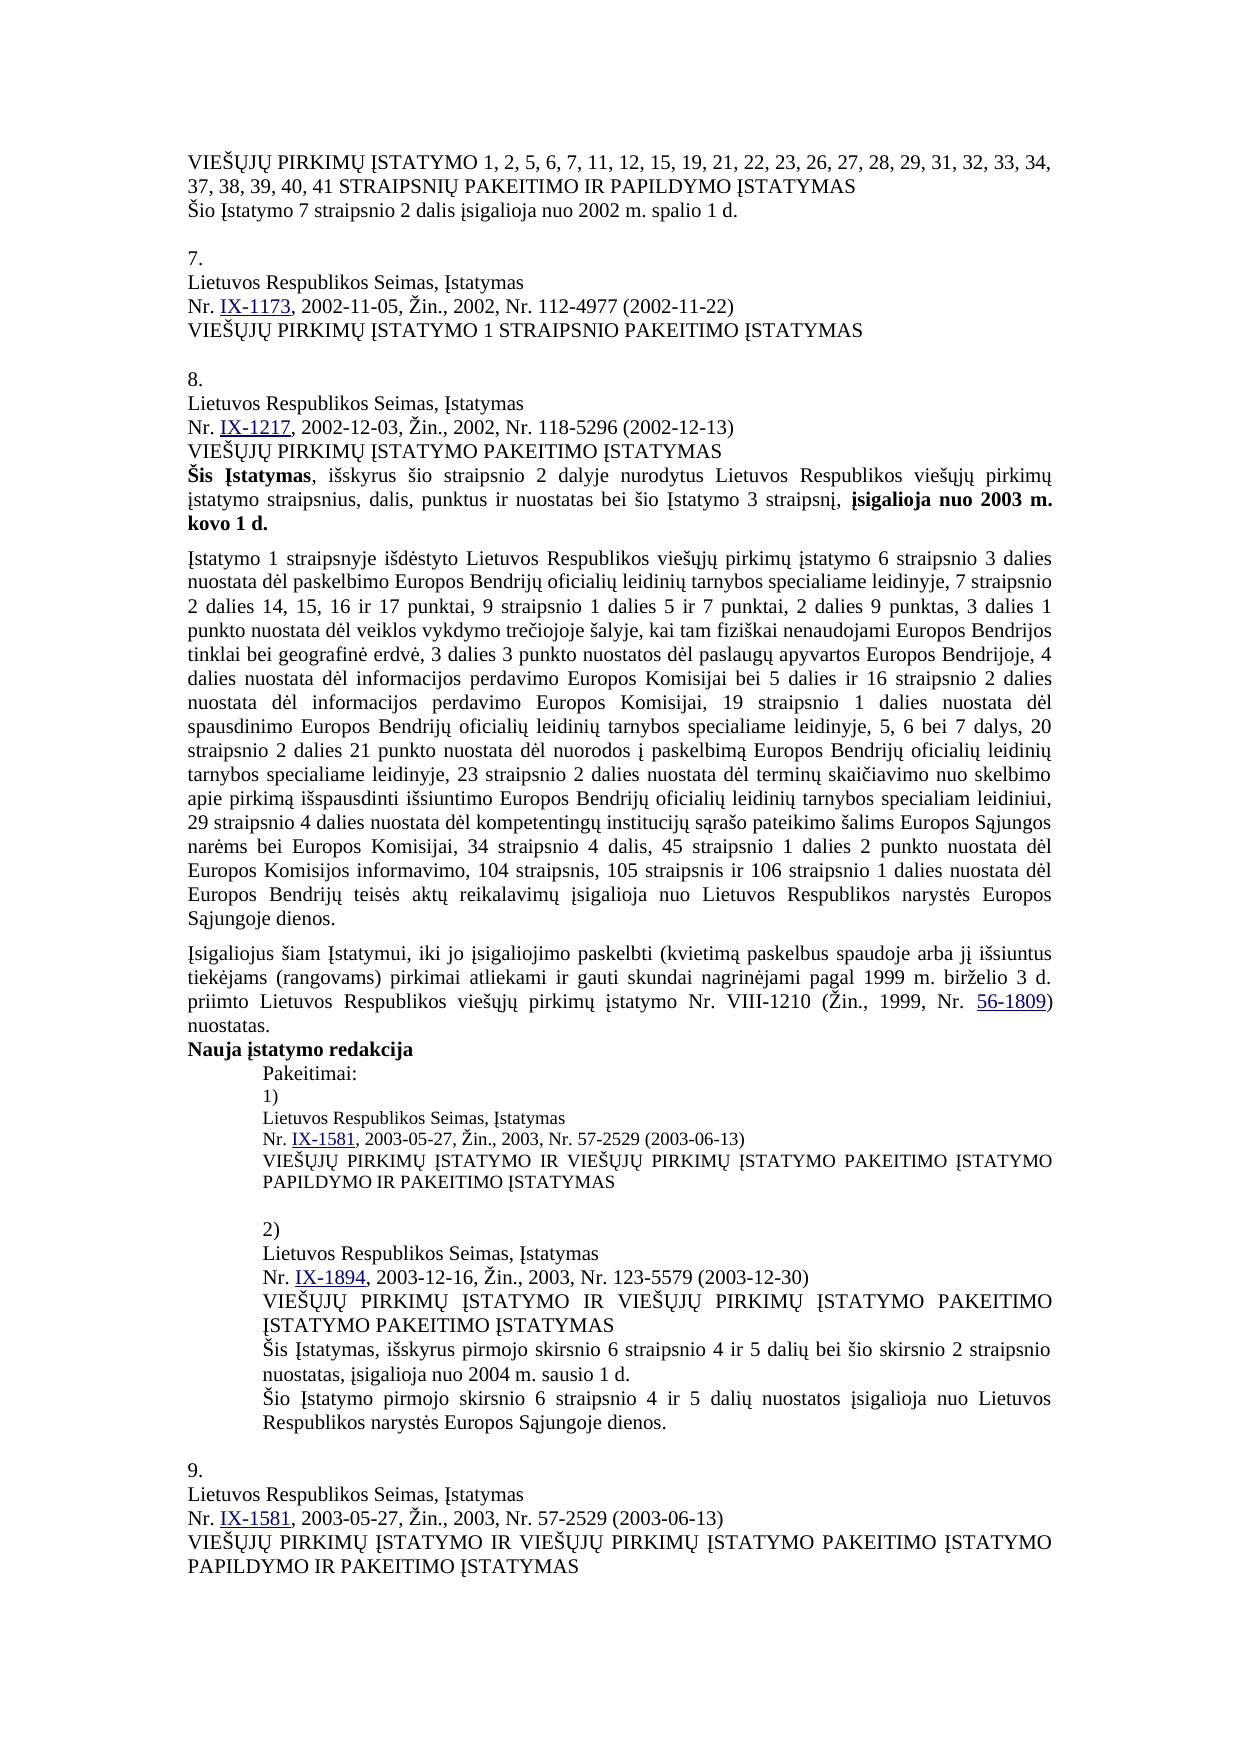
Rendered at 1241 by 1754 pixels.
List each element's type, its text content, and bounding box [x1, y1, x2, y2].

text Šis Įstatymas, išskyrus pirmojo skirsnio 6 straipsnio 4 ir 5 dalių bei šio skirsnio 2 straipsnio nuostatas, įsigalioja nuo 2004 m. sausio 1 d. [262, 1337, 1053, 1386]
text VIEŠŲJŲ PIRKIMŲ ĮSTATYMO IR VIEŠŲJŲ PIRKIMŲ ĮSTATYMO PAKEITIMO ĮSTATYMO PAPILDYMO IR PAKEITIMO ĮSTATYMAS [262, 1150, 1053, 1193]
text VIEŠŲJŲ PIRKIMŲ ĮSTATYMO PAKEITIMO ĮSTATYMAS [187, 439, 1053, 463]
text VIEŠŲJŲ PIRKIMŲ ĮSTATYMO IR VIEŠŲJŲ PIRKIMŲ ĮSTATYMO PAKEITIMO ĮSTATYMO PAPILDYMO IR PAKEITIMO ĮSTATYMAS [187, 1530, 1053, 1578]
text Nr. IX-1173, 2002-11-05, Žin., 2002, Nr. 112-4977 (2002-11-22) [187, 294, 1053, 318]
text 8. [187, 367, 1053, 391]
text Nauja įstatymo redakcija [187, 1037, 1053, 1061]
text 2) [187, 1217, 1053, 1241]
text Lietuvos Respublikos Seimas, Įstatymas [187, 1107, 1053, 1128]
text 7. [187, 246, 1053, 270]
text Šio Įstatymo 7 straipsnio 2 dalis įsigalioja nuo 2002 m. spalio 1 d. [187, 198, 1053, 222]
text VIEŠŲJŲ PIRKIMŲ ĮSTATYMO 1 STRAIPSNIO PAKEITIMO ĮSTATYMAS [187, 318, 1053, 342]
text Įstatymo 1 straipsnyje išdėstyto Lietuvos Respublikos viešųjų pirkimų įstatymo 6 straipsnio 3 dalies nuostata dėl paskelbimo Europos Bendrijų oficialių leidinių tarnybos specialiame leidinyje, 7 straipsnio 2 dalies 14, 15, 16 ir 17 punktai, 9 straipsnio 1 dalies 5 ir 7 punktai, 2 dalies 9 punktas, 3 dalies 1 punkto nuostata dėl veiklos vykdymo trečiojoje šalyje, kai tam fiziškai nenaudojami Europos Bendrijos tinklai bei geografinė erdvė, 3 dalies 3 punkto nuostatos dėl paslaugų apyvartos Europos Bendrijoje, 4 dalies nuostata dėl informacijos perdavimo Europos Komisijai bei 5 dalies ir 16 straipsnio 2 dalies nuostata dėl informacijos perdavimo Europos Komisijai, 19 straipsnio 1 dalies nuostata dėl spausdinimo Europos Bendrijų oficialių leidinių tarnybos specialiame leidinyje, 5, 6 bei 7 dalys, 20 straipsnio 2 dalies 21 punkto nuostata dėl nuorodos į paskelbimą Europos Bendrijų oficialių leidinių tarnybos specialiame leidinyje, 23 straipsnio 2 dalies nuostata dėl terminų skaičiavimo nuo skelbimo apie pirkimą išspausdinti išsiuntimo Europos Bendrijų oficialių leidinių tarnybos specialiam leidiniui, 29 straipsnio 4 dalies nuostata dėl kompetentingų institucijų sąrašo pateikimo šalims Europos Sąjungos narėms bei Europos Komisijai, 34 straipsnio 4 dalis, 45 straipsnio 1 dalies 2 punkto nuostata dėl Europos Komisijos informavimo, 104 straipsnis, 105 straipsnis ir 106 straipsnio 1 dalies nuostata dėl Europos Bendrijų teisės aktų reikalavimų įsigalioja nuo Lietuvos Respublikos narystės Europos Sąjungoje dienos. [187, 545, 1053, 930]
text VIEŠŲJŲ PIRKIMŲ ĮSTATYMO 1, 2, 5, 6, 7, 11, 12, 15, 19, 21, 22, 23, 26, 27, 28, 29, 31, 32, 33, 34, 37, 38, 39, 40, 41 STRAIPSNIŲ PAKEITIMO IR PAPILDYMO ĮSTATYMAS [187, 150, 1053, 198]
text 1) [187, 1085, 1053, 1107]
text Pakeitimai: [187, 1061, 1053, 1085]
text VIEŠŲJŲ PIRKIMŲ ĮSTATYMO IR VIEŠŲJŲ PIRKIMŲ ĮSTATYMO PAKEITIMO ĮSTATYMO PAKEITIMO ĮSTATYMAS [262, 1289, 1053, 1337]
text 9. [187, 1458, 1053, 1482]
text Nr. IX-1581, 2003-05-27, Žin., 2003, Nr. 57-2529 (2003-06-13) [187, 1506, 1053, 1530]
text Nr. IX-1217, 2002-12-03, Žin., 2002, Nr. 118-5296 (2002-12-13) [187, 415, 1053, 439]
text Nr. IX-1581, 2003-05-27, Žin., 2003, Nr. 57-2529 (2003-06-13) [187, 1128, 1053, 1150]
text Lietuvos Respublikos Seimas, Įstatymas [187, 391, 1053, 415]
text Lietuvos Respublikos Seimas, Įstatymas [187, 1241, 1053, 1265]
text Nr. IX-1894, 2003-12-16, Žin., 2003, Nr. 123-5579 (2003-12-30) [187, 1265, 1053, 1289]
text Lietuvos Respublikos Seimas, Įstatymas [187, 1482, 1053, 1506]
text Šio Įstatymo pirmojo skirsnio 6 straipsnio 4 ir 5 dalių nuostatos įsigalioja nuo Lietuvos Respublikos narystės Europos Sąjungoje dienos. [262, 1386, 1053, 1434]
text Lietuvos Respublikos Seimas, Įstatymas [187, 270, 1053, 294]
text Įsigaliojus šiam Įstatymui, iki jo įsigaliojimo paskelbti (kvietimą paskelbus spaudoje arba jį išsiuntus tiekėjams (rangovams) pirkimai atliekami ir gauti skundai nagrinėjami pagal 1999 m. birželio 3 d. priimto Lietuvos Respublikos viešųjų pirkimų įstatymo Nr. VIII-1210 (Žin., 1999, Nr. 56-1809) nuostatas. [187, 941, 1053, 1037]
text Šis Įstatymas, išskyrus šio straipsnio 2 dalyje nurodytus Lietuvos Respublikos viešųjų pirkimų įstatymo straipsnius, dalis, punktus ir nuostatas bei šio Įstatymo 3 straipsnį, įsigalioja nuo 2003 m. kovo 1 d. [187, 463, 1053, 535]
